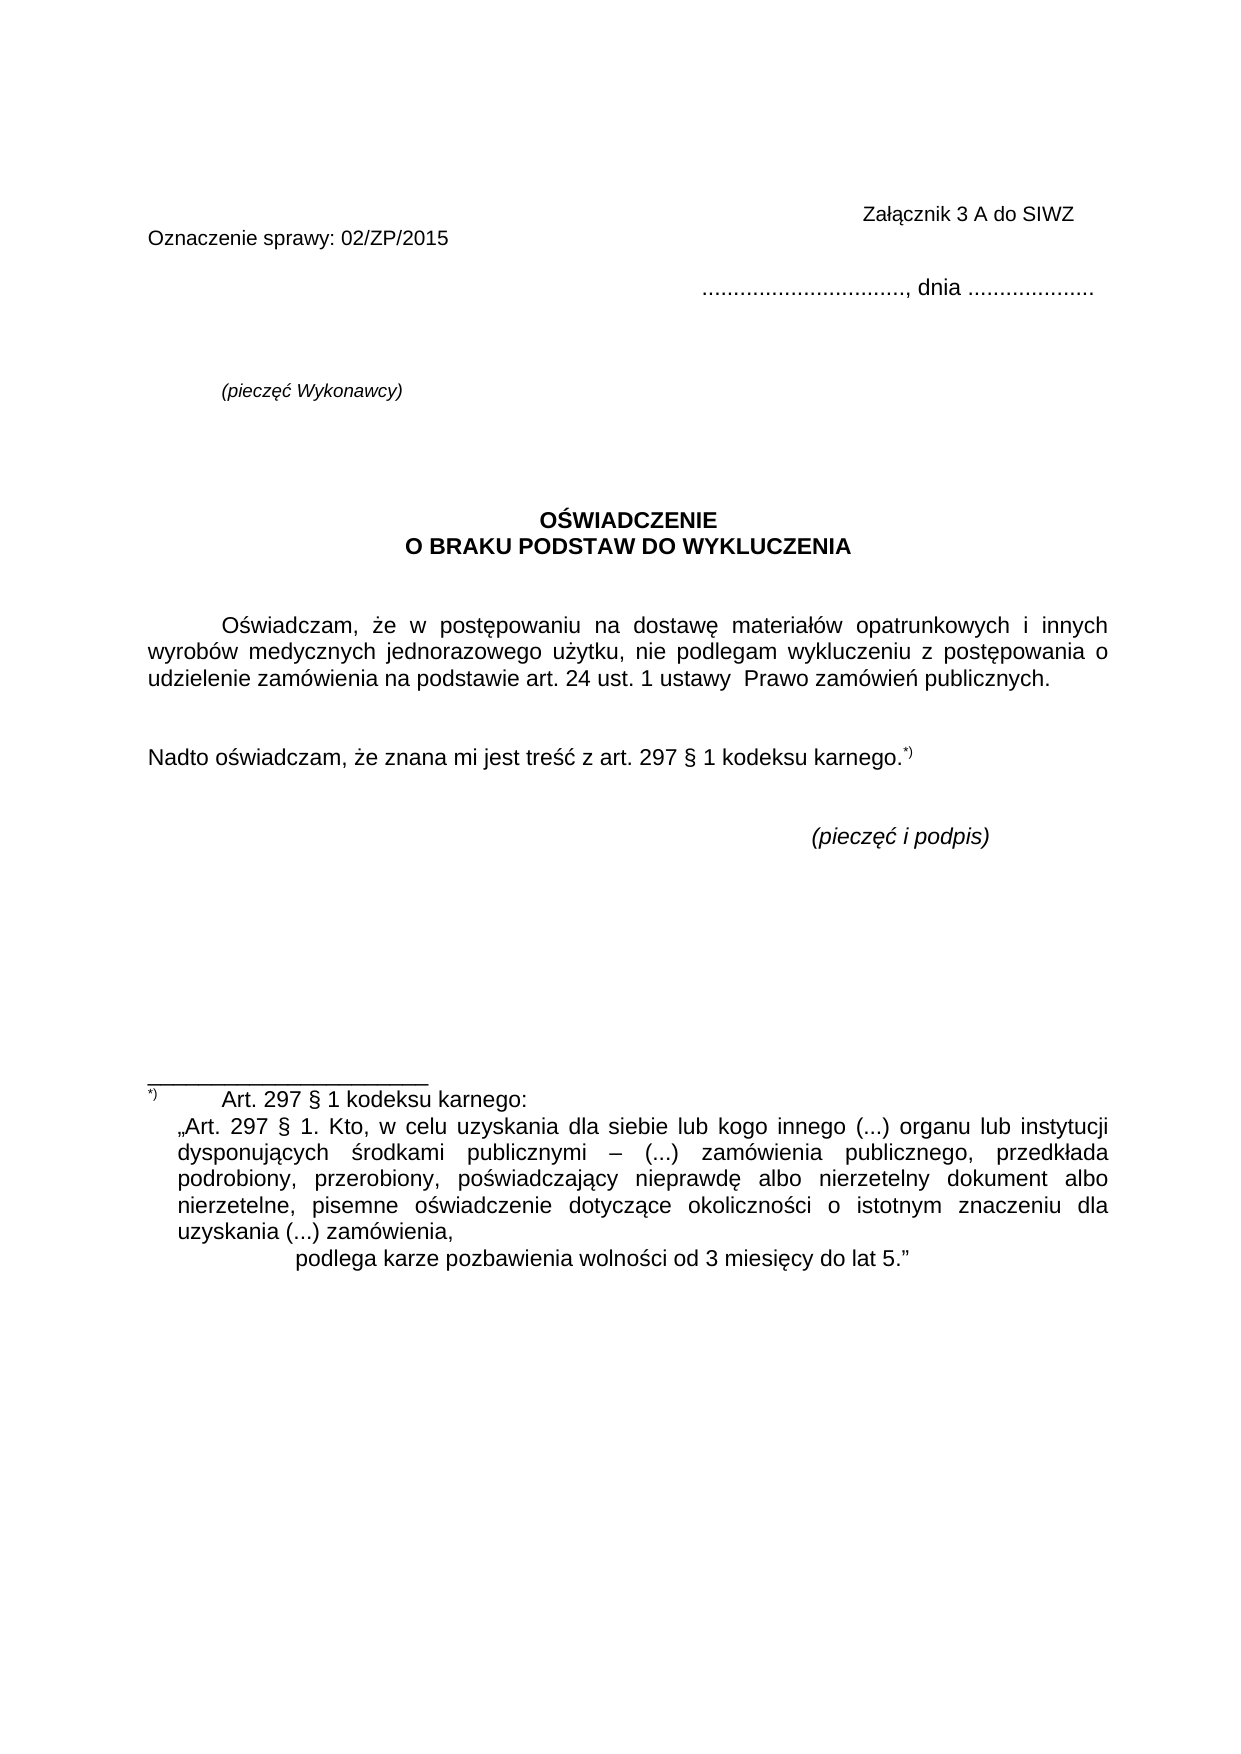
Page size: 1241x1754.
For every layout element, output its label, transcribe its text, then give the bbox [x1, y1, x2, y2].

text Oświadczam, że w postępowaniu na dostawę materiałów opatrunkowych i innych wyrobów medycznych jednorazowego użytku, nie podlegam wykluczeniu z postępowania o udzielenie zamówienia na podstawie art. 24 ust. 1 ustawy Prawo zamówień publicznych. [148, 612, 1109, 691]
text Załącznik 3 A do SIWZ [148, 202, 1109, 226]
text O BRAKU PODSTAW DO WYKLUCZENIA [148, 533, 1109, 559]
text *) Art. 297 § 1 kodeksu karnego: [148, 1086, 1109, 1113]
text Nadto oświadczam, że znana mi jest treść z art. 297 § 1 kodeksu karnego.*) [148, 744, 1109, 770]
text ................................, dnia .................... [148, 274, 1109, 301]
text Oznaczenie sprawy: 02/ZP/2015 [148, 226, 1109, 250]
text (pieczęć i podpis) [148, 823, 1109, 849]
text podlega karze pozbawienia wolności od 3 miesięcy do lat 5.” [221, 1244, 1109, 1271]
text OŚWIADCZENIE [148, 507, 1109, 533]
text (pieczęć Wykonawcy) [148, 379, 1109, 401]
text ______________________ [148, 1060, 1109, 1086]
text „Art. 297 § 1. Kto, w celu uzyskania dla siebie lub kogo innego (...) organu lub instytucji dysponujących środkami publicznymi – (...) zamówienia publicznego, przedkłada podrobiony, przerobiony, poświadczający nieprawdę albo nierzetelny dokument albo nierzetelne, pisemne oświadczenie dotyczące okoliczności o istotnym znaczeniu dla uzyskania (...) zamówienia, [148, 1113, 1109, 1244]
